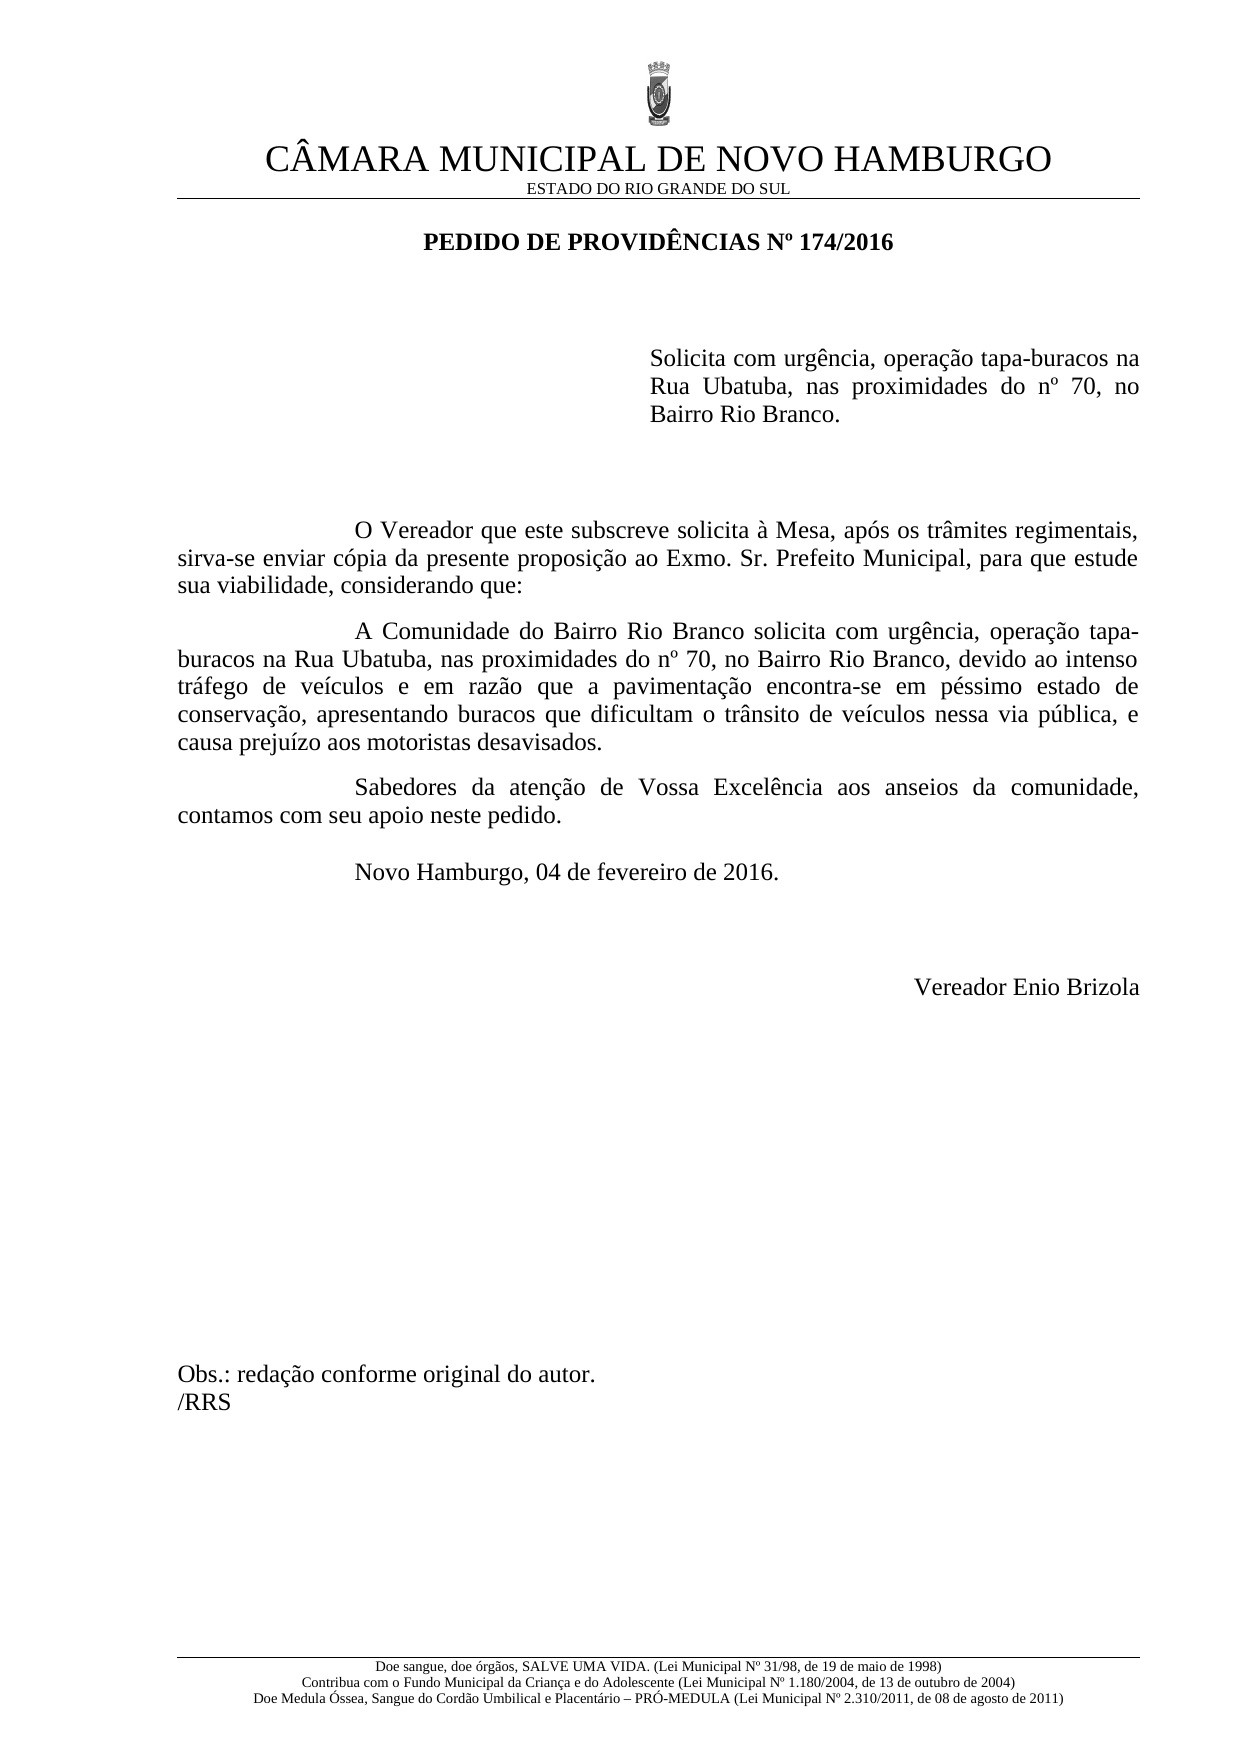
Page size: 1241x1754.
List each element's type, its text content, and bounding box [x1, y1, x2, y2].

text Novo Hamburgo, 04 de fevereiro de 2016. [177, 858, 1140, 886]
text /RRS [177, 1388, 1140, 1416]
text A Comunidade do Bairro Rio Branco solicita com urgência, operação tapa-buracos na Rua Ubatuba, nas proximidades do nº 70, no Bairro Rio Branco, devido ao intenso tráfego de veículos e em razão que a pavimentação encontra-se em péssimo estado de conservação, apresentando buracos que dificultam o trânsito de veículos nessa via pública, e causa prejuízo aos motoristas desavisados. [177, 617, 1140, 756]
text Sabedores da atenção de Vossa Excelência aos anseios da comunidade, contamos com seu apoio neste pedido. [177, 773, 1140, 829]
text PEDIDO DE PROVIDÊNCIAS Nº 174/2016 [177, 228, 1140, 256]
text O Vereador que este subscreve solicita à Mesa, após os trâmites regimentais, sirva-se enviar cópia da presente proposição ao Exmo. Sr. Prefeito Municipal, para que estude sua viabilidade, considerando que: [177, 516, 1140, 599]
text Vereador Enio Brizola [177, 973, 1140, 1000]
text Obs.: redação conforme original do autor. [177, 1361, 1140, 1388]
text Solicita com urgência, operação tapa-buracos na Rua Ubatuba, nas proximidades do nº 70, no Bairro Rio Branco. [649, 344, 1140, 428]
